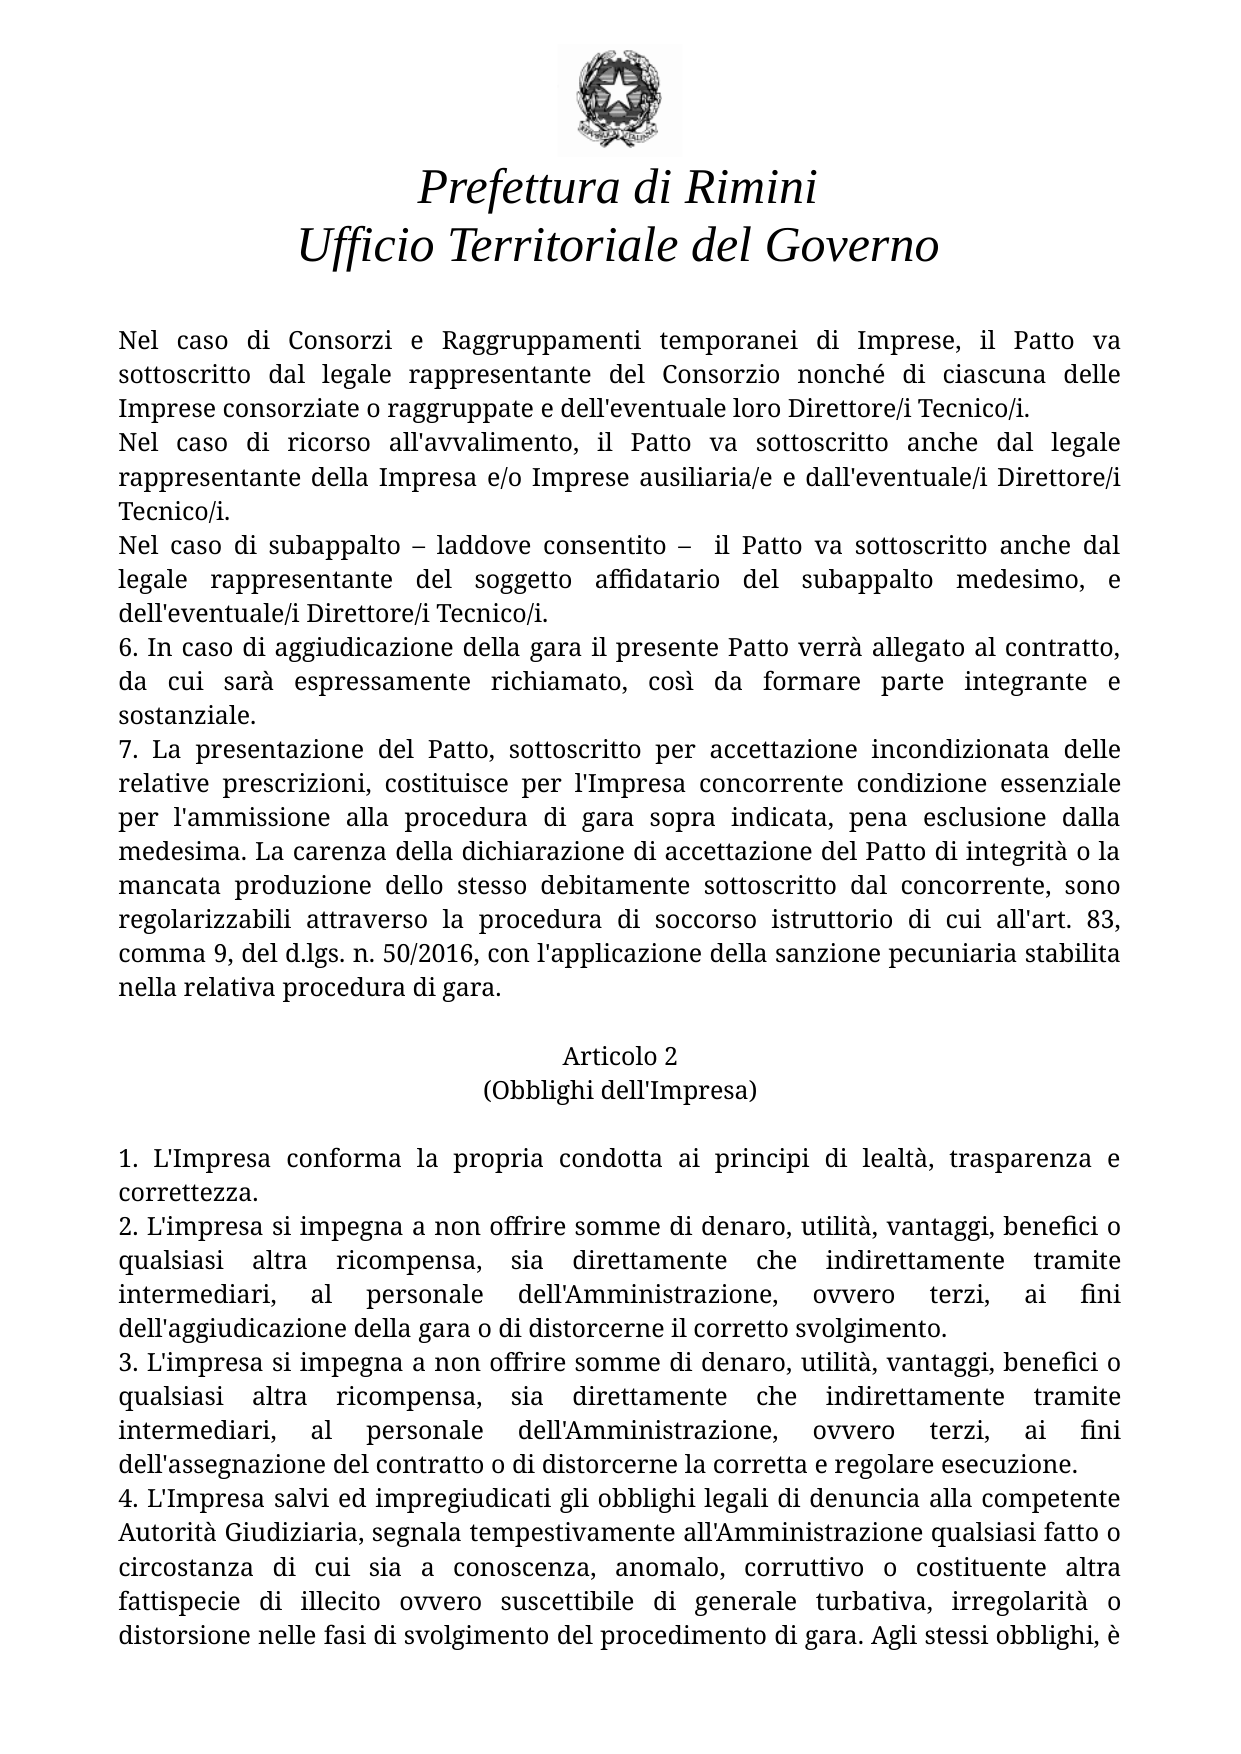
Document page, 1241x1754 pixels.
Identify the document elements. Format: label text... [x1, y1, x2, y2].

text Articolo 2 [118, 1038, 1122, 1072]
text Nel caso di subappalto – laddove consentito – il Patto va sottoscritto anche dal legale rappresentante del soggetto affidatario del subappalto medesimo, e dell'eventuale/i Direttore/i Tecnico/i. [118, 527, 1122, 629]
text 3. L'impresa si impegna a non offrire somme di denaro, utilità, vantaggi, benefici o qualsiasi altra ricompensa, sia direttamente che indirettamente tramite intermediari, al personale dell'Amministrazione, ovvero terzi, ai fini dell'assegnazione del contratto o di distorcerne la corretta e regolare esecuzione. [118, 1345, 1122, 1481]
text Nel caso di Consorzi e Raggruppamenti temporanei di Imprese, il Patto va sottoscritto dal legale rappresentante del Consorzio nonché di ciascuna delle Imprese consorziate o raggruppate e dell'eventuale loro Direttore/i Tecnico/i. [118, 323, 1122, 425]
text (Obblighi dell'Impresa) [118, 1072, 1122, 1106]
text 1. L'Impresa conforma la propria condotta ai principi di lealtà, trasparenza e correttezza. [118, 1140, 1122, 1208]
text 4. L'Impresa salvi ed impregiudicati gli obblighi legali di denuncia alla competente Autorità Giudiziaria, segnala tempestivamente all'Amministrazione qualsiasi fatto o circostanza di cui sia a conoscenza, anomalo, corruttivo o costituente altra fattispecie di illecito ovvero suscettibile di generale turbativa, irregolarità o distorsione nelle fasi di svolgimento del procedimento di gara. Agli stessi obblighi, è [118, 1481, 1122, 1651]
text 7. La presentazione del Patto, sottoscritto per accettazione incondizionata delle relative prescrizioni, costituisce per l'Impresa concorrente condizione essenziale per l'ammissione alla procedura di gara sopra indicata, pena esclusione dalla medesima. La carenza della dichiarazione di accettazione del Patto di integrità o la mancata produzione dello stesso debitamente sottoscritto dal concorrente, sono regolarizzabili attraverso la procedura di soccorso istruttorio di cui all'art. 83, comma 9, del d.lgs. n. 50/2016, con l'applicazione della sanzione pecuniaria stabilita nella relativa procedura di gara. [118, 732, 1122, 1004]
text 2. L'impresa si impegna a non offrire somme di denaro, utilità, vantaggi, benefici o qualsiasi altra ricompensa, sia direttamente che indirettamente tramite intermediari, al personale dell'Amministrazione, ovvero terzi, ai fini dell'aggiudicazione della gara o di distorcerne il corretto svolgimento. [118, 1208, 1122, 1345]
text 6. In caso di aggiudicazione della gara il presente Patto verrà allegato al contratto, da cui sarà espressamente richiamato, così da formare parte integrante e sostanziale. [118, 629, 1122, 732]
text Nel caso di ricorso all'avvalimento, il Patto va sottoscritto anche dal legale rappresentante della Impresa e/o Imprese ausiliaria/e e dall'eventuale/i Direttore/i Tecnico/i. [118, 425, 1122, 527]
